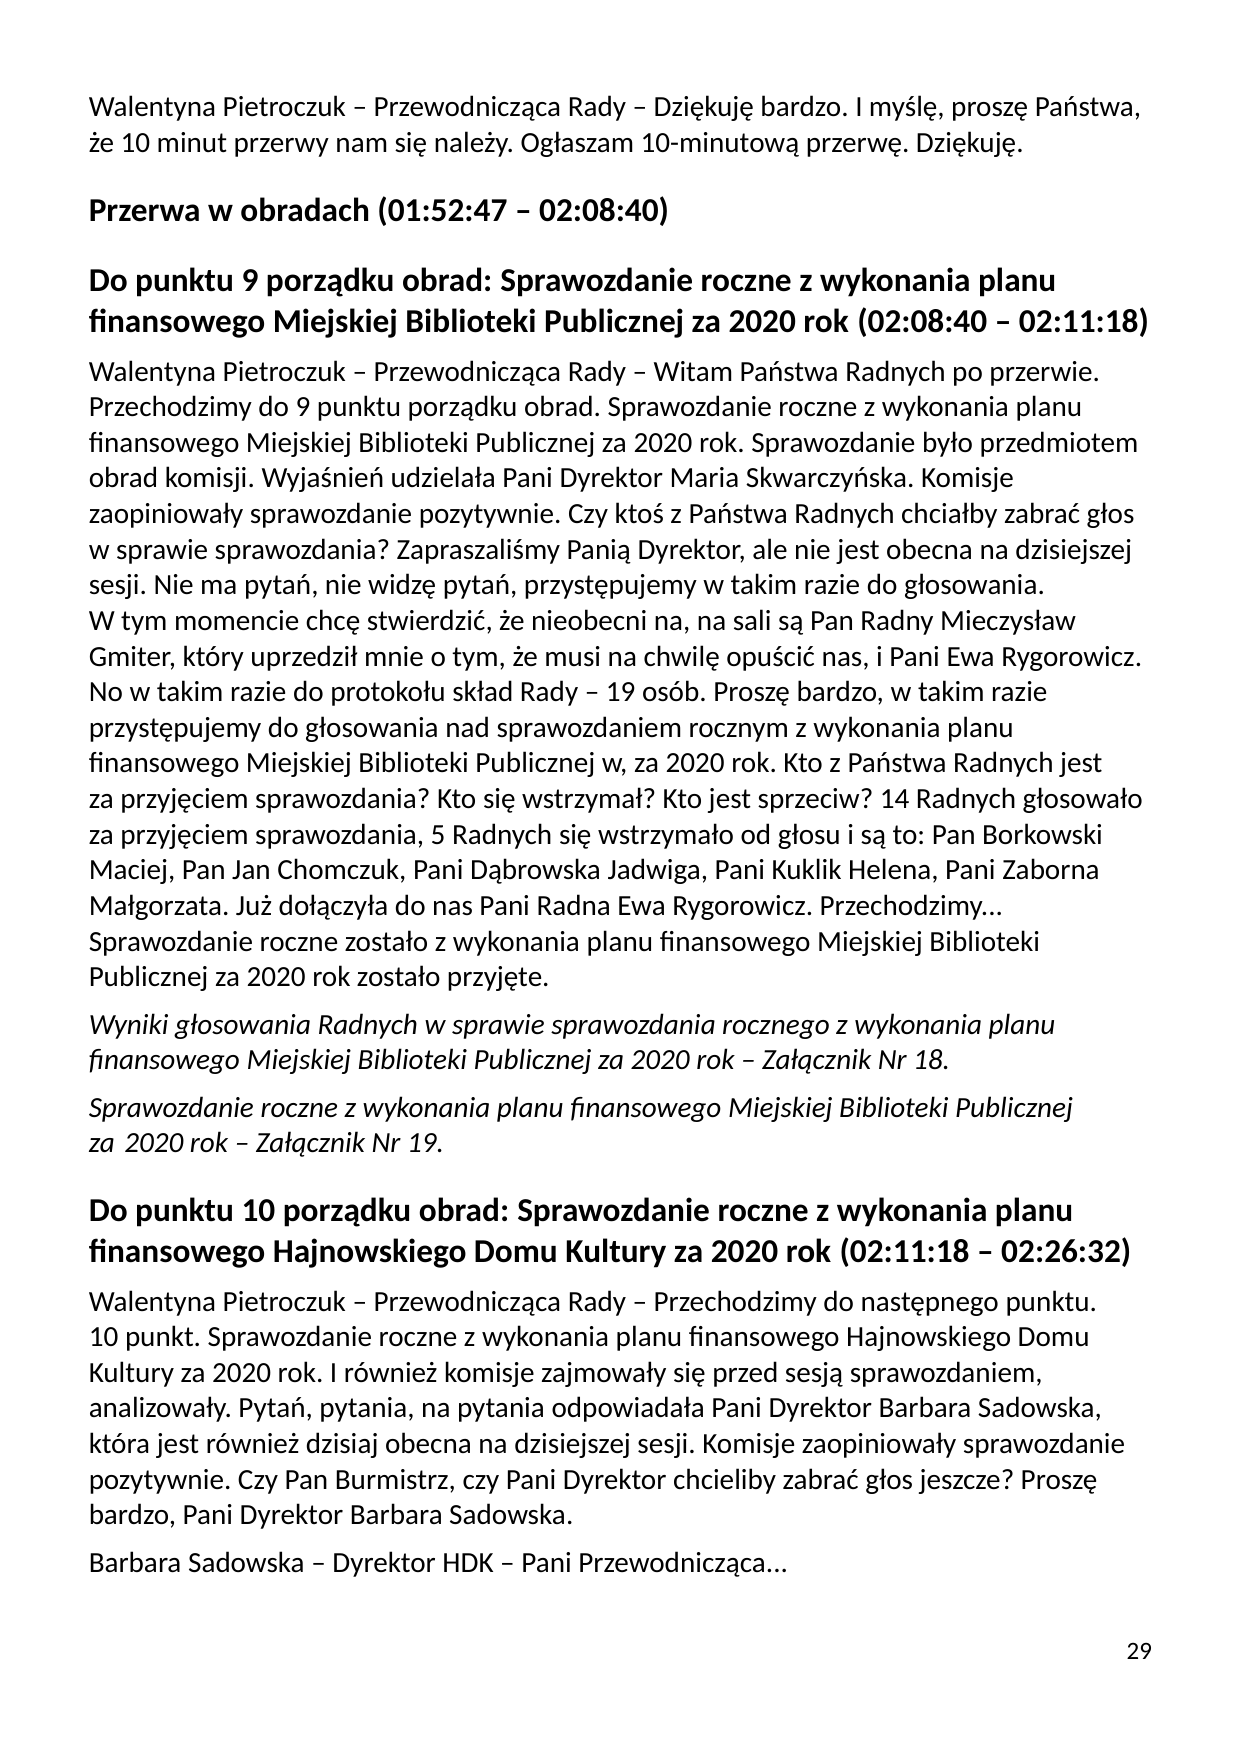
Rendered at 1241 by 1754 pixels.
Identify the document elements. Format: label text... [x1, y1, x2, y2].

text Walentyna Pietroczuk – Przewodnicząca Rady – Przechodzimy do następnego punktu. 10 punkt. Sprawozdanie roczne z wykonania planu finansowego Hajnowskiego Domu Kultury za 2020 rok. I również komisje zajmowały się przed sesją sprawozdaniem, analizowały. Pytań, pytania, na pytania odpowiadała Pani Dyrektor Barbara Sadowska, która jest również dzisiaj obecna na dzisiejszej sesji. Komisje zaopiniowały sprawozdanie pozytywnie. Czy Pan Burmistrz, czy Pani Dyrektor chcieliby zabrać głos jeszcze? Proszę bardzo, Pani Dyrektor Barbara Sadowska. [88, 1283, 1152, 1532]
text Walentyna Pietroczuk – Przewodnicząca Rady – Dziękuję bardzo. I myślę, proszę Państwa, że 10 minut przerwy nam się należy. Ogłaszam 10-minutową przerwę. Dziękuję. [88, 88, 1152, 160]
subtitle Do punktu 10 porządku obrad: Sprawozdanie roczne z wykonania planu finansowego Hajnowskiego Domu Kultury za 2020 rok (02:11:18 – 02:26:32) [88, 1189, 1152, 1271]
text Sprawozdanie roczne z wykonania planu finansowego Miejskiej Biblioteki Publicznej za 2020 rok – Załącznik Nr 19. [88, 1089, 1152, 1160]
subtitle Do punktu 9 porządku obrad: Sprawozdanie roczne z wykonania planu finansowego Miejskiej Biblioteki Publicznej za 2020 rok (02:08:40 – 02:11:18) [88, 259, 1152, 341]
text Wyniki głosowania Radnych w sprawie sprawozdania rocznego z wykonania planu finansowego Miejskiej Biblioteki Publicznej za 2020 rok – Załącznik Nr 18. [88, 1006, 1152, 1077]
text Walentyna Pietroczuk – Przewodnicząca Rady – Witam Państwa Radnych po przerwie. Przechodzimy do 9 punktu porządku obrad. Sprawozdanie roczne z wykonania planu finansowego Miejskiej Biblioteki Publicznej za 2020 rok. Sprawozdanie było przedmiotem obrad komisji. Wyjaśnień udzielała Pani Dyrektor Maria Skwarczyńska. Komisje zaopiniowały sprawozdanie pozytywnie. Czy ktoś z Państwa Radnych chciałby zabrać głos w sprawie sprawozdania? Zapraszaliśmy Panią Dyrektor, ale nie jest obecna na dzisiejszej sesji. Nie ma pytań, nie widzę pytań, przystępujemy w takim razie do głosowania. W tym momencie chcę stwierdzić, że nieobecni na, na sali są Pan Radny Mieczysław Gmiter, który uprzedził mnie o tym, że musi na chwilę opuścić nas, i Pani Ewa Rygorowicz. No w takim razie do protokołu skład Rady – 19 osób. Proszę bardzo, w takim razie przystępujemy do głosowania nad sprawozdaniem rocznym z wykonania planu finansowego Miejskiej Biblioteki Publicznej w, za 2020 rok. Kto z Państwa Radnych jest za przyjęciem sprawozdania? Kto się wstrzymał? Kto jest sprzeciw? 14 Radnych głosowało za przyjęciem sprawozdania, 5 Radnych się wstrzymało od głosu i są to: Pan Borkowski Maciej, Pan Jan Chomczuk, Pani Dąbrowska Jadwiga, Pani Kuklik Helena, Pani Zaborna Małgorzata. Już dołączyła do nas Pani Radna Ewa Rygorowicz. Przechodzimy... Sprawozdanie roczne zostało z wykonania planu finansowego Miejskiej Biblioteki Publicznej za 2020 rok zostało przyjęte. [88, 353, 1152, 994]
text Barbara Sadowska – Dyrektor HDK – Pani Przewodnicząca... [88, 1544, 1152, 1579]
subtitle Przerwa w obradach (01:52:47 – 02:08:40) [88, 189, 1152, 230]
